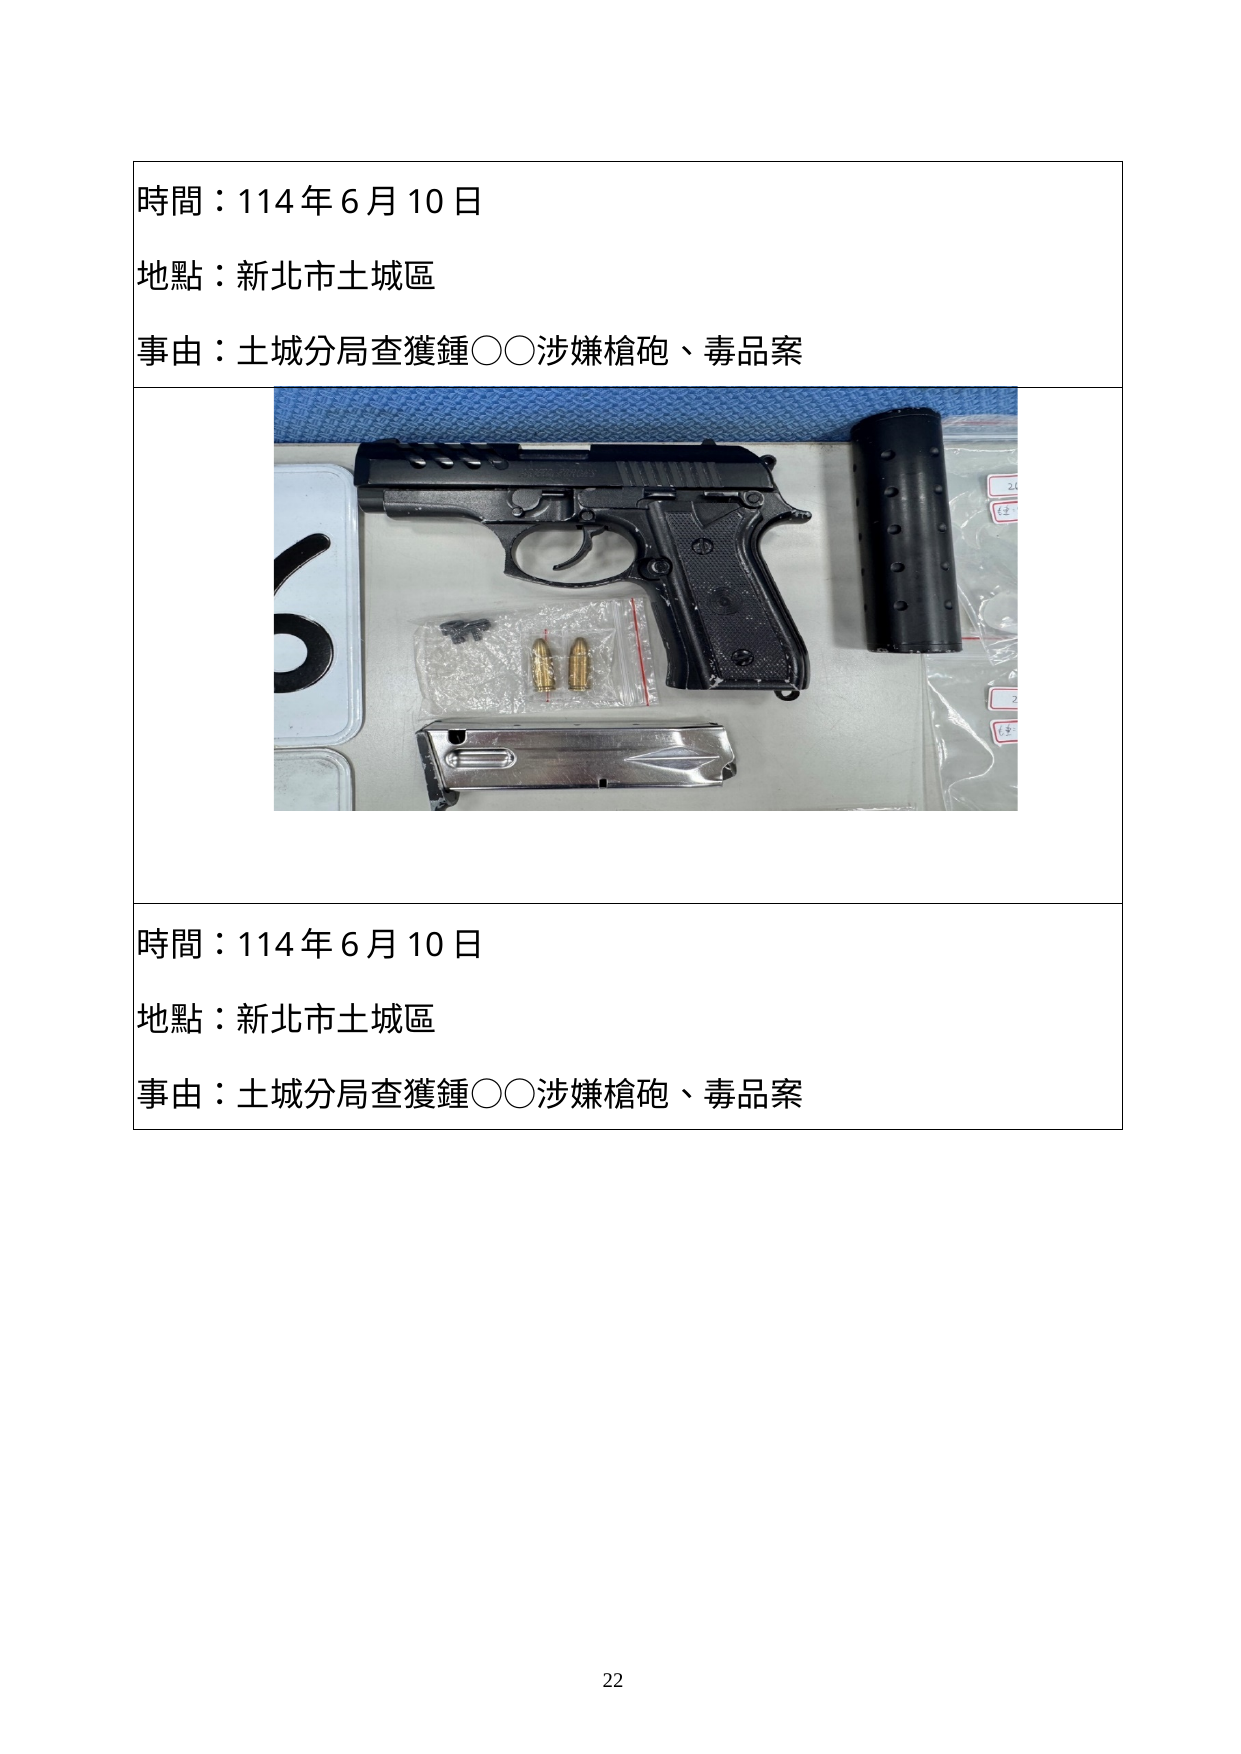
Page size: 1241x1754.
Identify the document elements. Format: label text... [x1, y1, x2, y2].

table_cell 時間：114年6月10日 地點：新北市土城區 事由：土城分局查獲鍾○○涉嫌槍砲、毒品案 [134, 162, 1122, 387]
table_cell 時間：114年6月10日 地點：新北市土城區 事由：土城分局查獲鍾○○涉嫌槍砲、毒品案 [134, 904, 1122, 1129]
table_cell [134, 388, 1122, 903]
